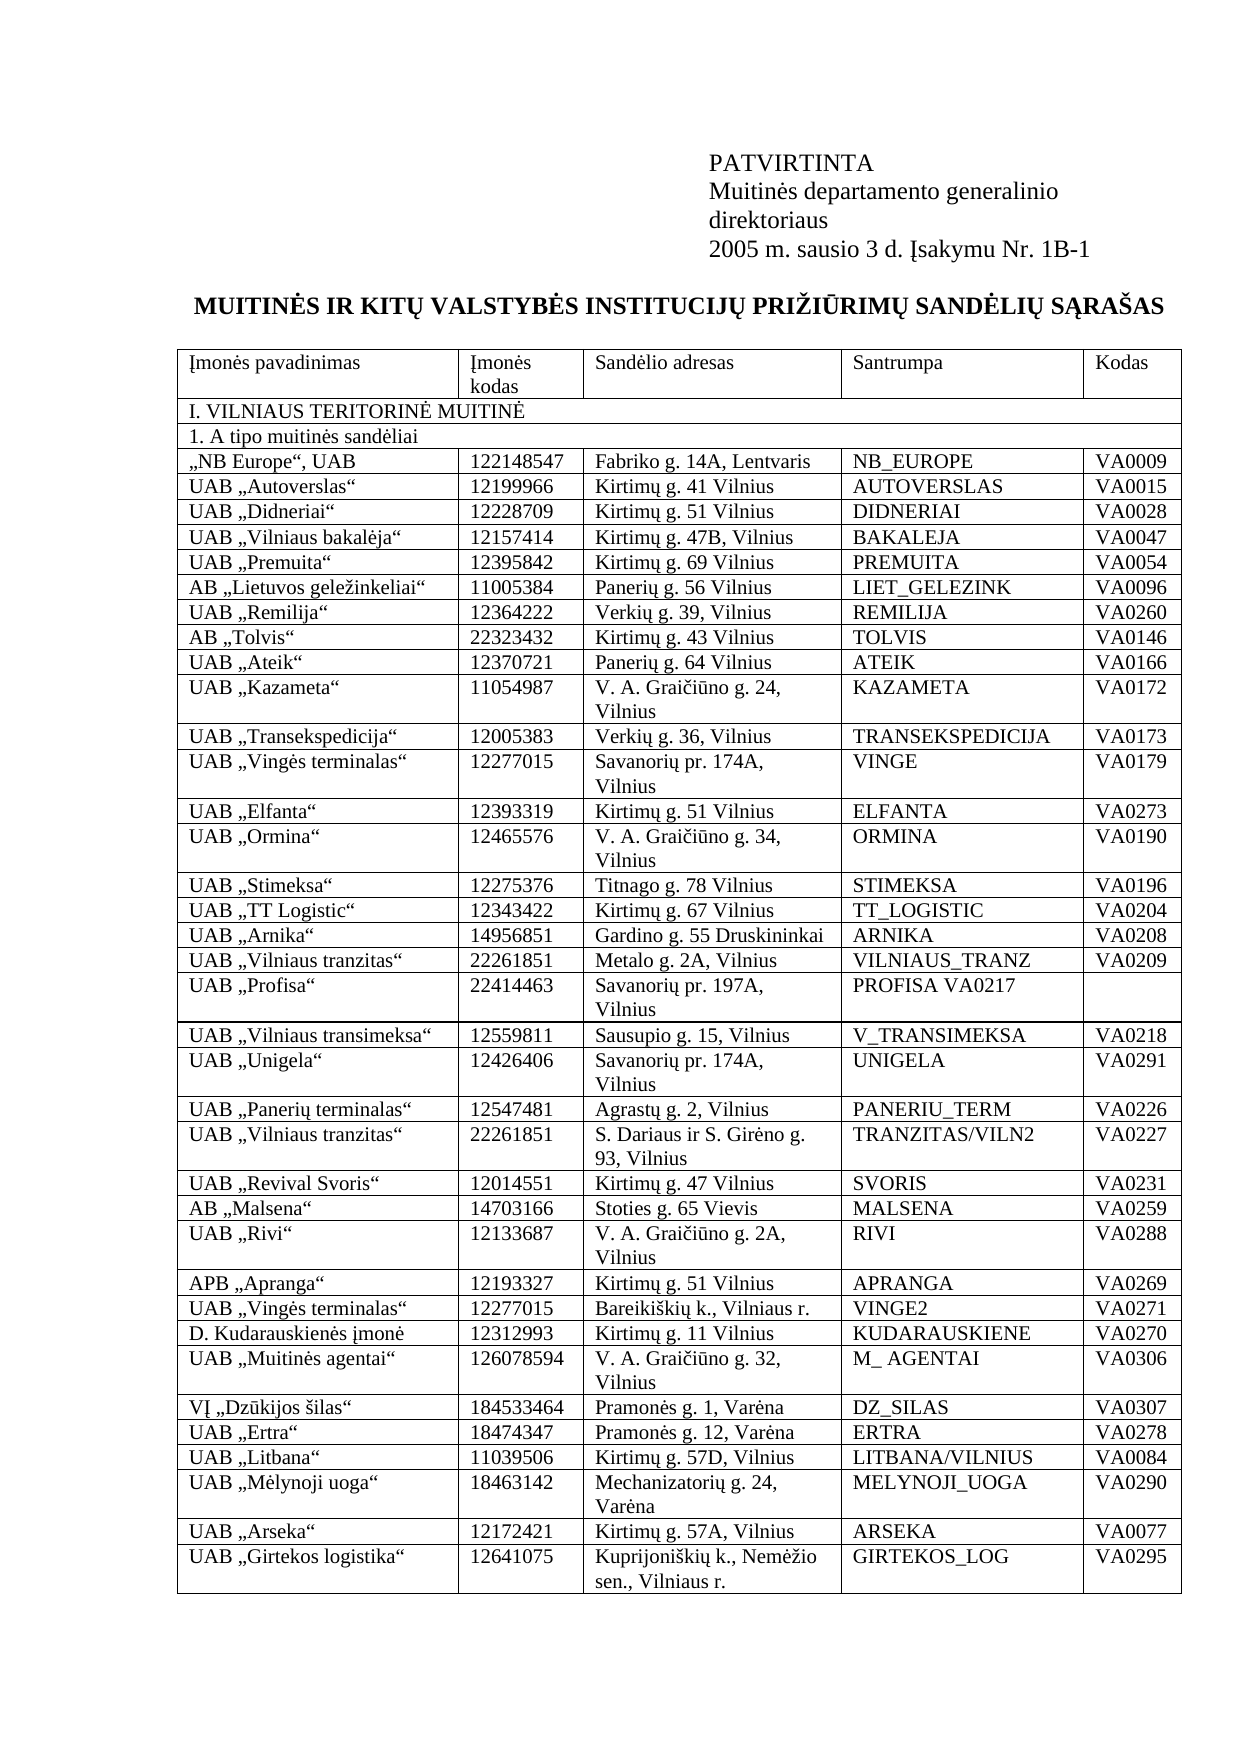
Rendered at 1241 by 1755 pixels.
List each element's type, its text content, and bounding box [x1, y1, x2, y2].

table_cell VA0096 [1084, 575, 1181, 599]
table_cell 12393319 [459, 799, 583, 823]
table_cell 18463142 [459, 1470, 583, 1518]
table_cell VA0028 [1084, 500, 1181, 523]
table_cell UAB „Mėlynoji uoga“ [178, 1470, 458, 1518]
table_cell S. Dariaus ir S. Girėno g. 93, Vilnius [584, 1122, 841, 1170]
table_cell 12133687 [459, 1221, 583, 1269]
table_cell UAB „Vilniaus tranzitas“ [178, 948, 458, 972]
table_cell KUDARAUSKIENE [842, 1321, 1083, 1345]
table_cell DZ_SILAS [842, 1395, 1083, 1419]
table_cell UNIGELA [842, 1048, 1083, 1096]
table_cell 11005384 [459, 575, 583, 599]
text direktoriaus [177, 205, 1181, 234]
table_cell 12157414 [459, 525, 583, 549]
table_cell „NB Europe“, UAB [178, 449, 458, 473]
table_cell Bareikiškių k., Vilniaus r. [584, 1296, 841, 1319]
table_cell 12426406 [459, 1048, 583, 1096]
table_cell Kirtimų g. 57A, Vilnius [584, 1519, 841, 1543]
table_cell AB „Lietuvos geležinkeliai“ [178, 575, 458, 599]
table_header Įmonės pavadinimas [178, 350, 458, 398]
table_cell VA0273 [1084, 799, 1181, 823]
table_cell V_TRANSIMEKSA [842, 1023, 1083, 1047]
table_cell Metalo g. 2A, Vilnius [584, 948, 841, 972]
table_cell Stoties g. 65 Vievis [584, 1196, 841, 1220]
table_cell UAB „Revival Svoris“ [178, 1171, 458, 1195]
table_cell Kirtimų g. 67 Vilnius [584, 898, 841, 922]
table_cell Pramonės g. 12, Varėna [584, 1420, 841, 1444]
table_cell AUTOVERSLAS [842, 474, 1083, 498]
table_cell KAZAMETA [842, 675, 1083, 723]
table_cell PANERIU_TERM [842, 1097, 1083, 1121]
table_cell TRANZITAS/VILN2 [842, 1122, 1083, 1170]
table_cell AB „Malsena“ [178, 1196, 458, 1220]
table_cell UAB „Girtekos logistika“ [178, 1545, 458, 1593]
table_cell UAB „Rivi“ [178, 1221, 458, 1269]
table_cell 12199966 [459, 474, 583, 498]
table_cell Kirtimų g. 11 Vilnius [584, 1321, 841, 1345]
table_cell VA0278 [1084, 1420, 1181, 1444]
table_cell VA0196 [1084, 873, 1181, 897]
table_cell Sausupio g. 15, Vilnius [584, 1023, 841, 1047]
table_cell VA0204 [1084, 898, 1181, 922]
table_cell UAB „Vilniaus transimeksa“ [178, 1023, 458, 1047]
table_cell UAB „Ormina“ [178, 824, 458, 872]
table_cell Kirtimų g. 51 Vilnius [584, 1270, 841, 1294]
table_cell VA0190 [1084, 824, 1181, 872]
table_cell VA0179 [1084, 750, 1181, 798]
table_cell VA0270 [1084, 1321, 1181, 1345]
table_cell APRANGA [842, 1270, 1083, 1294]
table_header Įmonės kodas [459, 350, 583, 398]
table_cell UAB „Arseka“ [178, 1519, 458, 1543]
table_cell UAB „Panerių terminalas“ [178, 1097, 458, 1121]
table_cell UAB „Remilija“ [178, 600, 458, 624]
table_cell 22323432 [459, 625, 583, 649]
table_cell 12005383 [459, 724, 583, 748]
table_cell VA0227 [1084, 1122, 1181, 1170]
table_cell VILNIAUS_TRANZ [842, 948, 1083, 972]
table_cell AB „Tolvis“ [178, 625, 458, 649]
table_cell VA0146 [1084, 625, 1181, 649]
table_cell 12364222 [459, 600, 583, 624]
table_cell [1084, 973, 1181, 1021]
table_cell VA0009 [1084, 449, 1181, 473]
table_cell I. VILNIAUS TERITORINĖ MUITINĖ [178, 399, 1181, 423]
table_cell UAB „Vilniaus tranzitas“ [178, 1122, 458, 1170]
table_cell STIMEKSA [842, 873, 1083, 897]
table_cell UAB „Didneriai“ [178, 500, 458, 523]
table_cell UAB „Profisa“ [178, 973, 458, 1021]
table_cell 12465576 [459, 824, 583, 872]
text PATVIRTINTA [709, 148, 1181, 176]
table_cell Savanorių pr. 174A, Vilnius [584, 1048, 841, 1096]
table_cell SVORIS [842, 1171, 1083, 1195]
table_cell VA0047 [1084, 525, 1181, 549]
table_cell VA0208 [1084, 923, 1181, 947]
table_cell VA0218 [1084, 1023, 1181, 1047]
table_cell UAB „Ertra“ [178, 1420, 458, 1444]
table_cell UAB „Vingės terminalas“ [178, 750, 458, 798]
table_cell ATEIK [842, 650, 1083, 674]
table_cell UAB „Transekspedicija“ [178, 724, 458, 748]
table_cell UAB „Premuita“ [178, 550, 458, 574]
table_cell Gardino g. 55 Druskininkai [584, 923, 841, 947]
table_cell UAB „Autoverslas“ [178, 474, 458, 498]
table_cell RIVI [842, 1221, 1083, 1269]
table_header Kodas [1084, 350, 1181, 398]
table_cell 12277015 [459, 1296, 583, 1319]
table_cell VA0209 [1084, 948, 1181, 972]
table_cell PROFISA VA0217 [842, 973, 1083, 1021]
table_cell MALSENA [842, 1196, 1083, 1220]
table_cell D. Kudarauskienės įmonė [178, 1321, 458, 1345]
table_cell VA0054 [1084, 550, 1181, 574]
table_cell VA0271 [1084, 1296, 1181, 1319]
table_cell VA0260 [1084, 600, 1181, 624]
table_cell Kirtimų g. 69 Vilnius [584, 550, 841, 574]
table_cell ARSEKA [842, 1519, 1083, 1543]
table_cell UAB „TT Logistic“ [178, 898, 458, 922]
table_cell UAB „Kazameta“ [178, 675, 458, 723]
table_cell 14703166 [459, 1196, 583, 1220]
table_cell UAB „Unigela“ [178, 1048, 458, 1096]
table_cell VĮ „Dzūkijos šilas“ [178, 1395, 458, 1419]
table_cell VINGE2 [842, 1296, 1083, 1319]
table_cell UAB „Litbana“ [178, 1445, 458, 1469]
table_cell Kuprijoniškių k., Nemėžio sen., Vilniaus r. [584, 1545, 841, 1593]
table_cell VA0307 [1084, 1395, 1181, 1419]
table_cell Verkių g. 36, Vilnius [584, 724, 841, 748]
table_cell VA0077 [1084, 1519, 1181, 1543]
table_cell 14956851 [459, 923, 583, 947]
table_cell 12559811 [459, 1023, 583, 1047]
table_cell Kirtimų g. 47 Vilnius [584, 1171, 841, 1195]
table_cell 12172421 [459, 1519, 583, 1543]
table_cell VA0173 [1084, 724, 1181, 748]
table_cell PREMUITA [842, 550, 1083, 574]
table_cell 12312993 [459, 1321, 583, 1345]
table_cell TOLVIS [842, 625, 1083, 649]
table_cell 12343422 [459, 898, 583, 922]
table_header Sandėlio adresas [584, 350, 841, 398]
table_cell Kirtimų g. 51 Vilnius [584, 500, 841, 523]
table_cell Kirtimų g. 51 Vilnius [584, 799, 841, 823]
table_cell ELFANTA [842, 799, 1083, 823]
table_cell ARNIKA [842, 923, 1083, 947]
table_cell Kirtimų g. 43 Vilnius [584, 625, 841, 649]
table_cell VA0231 [1084, 1171, 1181, 1195]
table_cell 11039506 [459, 1445, 583, 1469]
table_cell ORMINA [842, 824, 1083, 872]
table_cell V. A. Graičiūno g. 24, Vilnius [584, 675, 841, 723]
table_cell APB „Apranga“ [178, 1270, 458, 1294]
table_cell VA0295 [1084, 1545, 1181, 1593]
table_cell 12277015 [459, 750, 583, 798]
table_cell Kirtimų g. 57D, Vilnius [584, 1445, 841, 1469]
table_cell V. A. Graičiūno g. 2A, Vilnius [584, 1221, 841, 1269]
table_cell UAB „Elfanta“ [178, 799, 458, 823]
table_cell 1. A tipo muitinės sandėliai [178, 424, 1181, 448]
table_cell BAKALEJA [842, 525, 1083, 549]
text 2005 m. sausio 3 d. Įsakymu Nr. 1B-1 [177, 234, 1181, 263]
table_cell VA0269 [1084, 1270, 1181, 1294]
table_cell 22414463 [459, 973, 583, 1021]
table_cell VA0291 [1084, 1048, 1181, 1096]
table_cell 12641075 [459, 1545, 583, 1593]
table_cell LIET_GELEZINK [842, 575, 1083, 599]
table_cell UAB „Muitinės agentai“ [178, 1346, 458, 1394]
table_header Santrumpa [842, 350, 1083, 398]
table_cell NB_EUROPE [842, 449, 1083, 473]
text MUITINĖS IR KITŲ VALSTYBĖS INSTITUCIJŲ PRIŽIŪRIMŲ SANDĖLIŲ SĄRAŠAS [177, 291, 1181, 320]
table_cell Kirtimų g. 47B, Vilnius [584, 525, 841, 549]
table_cell 126078594 [459, 1346, 583, 1394]
table_cell 11054987 [459, 675, 583, 723]
table_cell Verkių g. 39, Vilnius [584, 600, 841, 624]
table_cell 12228709 [459, 500, 583, 523]
table_cell VA0288 [1084, 1221, 1181, 1269]
table_cell 22261851 [459, 1122, 583, 1170]
table_cell Panerių g. 56 Vilnius [584, 575, 841, 599]
table_cell Agrastų g. 2, Vilnius [584, 1097, 841, 1121]
table_cell Savanorių pr. 174A, Vilnius [584, 750, 841, 798]
table_cell 12014551 [459, 1171, 583, 1195]
table_cell 12370721 [459, 650, 583, 674]
table_cell 12193327 [459, 1270, 583, 1294]
table_cell REMILIJA [842, 600, 1083, 624]
table_cell TT_LOGISTIC [842, 898, 1083, 922]
table_cell VA0290 [1084, 1470, 1181, 1518]
table_cell MELYNOJI_UOGA [842, 1470, 1083, 1518]
table_cell Savanorių pr. 197A, Vilnius [584, 973, 841, 1021]
table_cell VA0166 [1084, 650, 1181, 674]
table_cell VA0172 [1084, 675, 1181, 723]
table_cell Mechanizatorių g. 24, Varėna [584, 1470, 841, 1518]
table_cell 12395842 [459, 550, 583, 574]
table_cell 12547481 [459, 1097, 583, 1121]
table_cell LITBANA/VILNIUS [842, 1445, 1083, 1469]
table_cell VA0226 [1084, 1097, 1181, 1121]
table_cell UAB „Vilniaus bakalėja“ [178, 525, 458, 549]
table_cell 122148547 [459, 449, 583, 473]
table_cell UAB „Arnika“ [178, 923, 458, 947]
table_cell Panerių g. 64 Vilnius [584, 650, 841, 674]
table_cell UAB „Vingės terminalas“ [178, 1296, 458, 1319]
table_cell DIDNERIAI [842, 500, 1083, 523]
table_cell V. A. Graičiūno g. 34, Vilnius [584, 824, 841, 872]
table_cell 22261851 [459, 948, 583, 972]
table_cell VINGE [842, 750, 1083, 798]
table_cell TRANSEKSPEDICIJA [842, 724, 1083, 748]
table_cell GIRTEKOS_LOG [842, 1545, 1083, 1593]
table_cell VA0306 [1084, 1346, 1181, 1394]
table_cell 12275376 [459, 873, 583, 897]
table_cell V. A. Graičiūno g. 32, Vilnius [584, 1346, 841, 1394]
table_cell Kirtimų g. 41 Vilnius [584, 474, 841, 498]
text Muitinės departamento generalinio [177, 176, 1181, 205]
table_cell 18474347 [459, 1420, 583, 1444]
table_cell Fabriko g. 14A, Lentvaris [584, 449, 841, 473]
table_cell M_ AGENTAI [842, 1346, 1083, 1394]
table_cell Pramonės g. 1, Varėna [584, 1395, 841, 1419]
table_cell ERTRA [842, 1420, 1083, 1444]
table_cell VA0015 [1084, 474, 1181, 498]
table_cell VA0084 [1084, 1445, 1181, 1469]
table_cell UAB „Ateik“ [178, 650, 458, 674]
table_cell 184533464 [459, 1395, 583, 1419]
table_cell UAB „Stimeksa“ [178, 873, 458, 897]
table_cell Titnago g. 78 Vilnius [584, 873, 841, 897]
table_cell VA0259 [1084, 1196, 1181, 1220]
